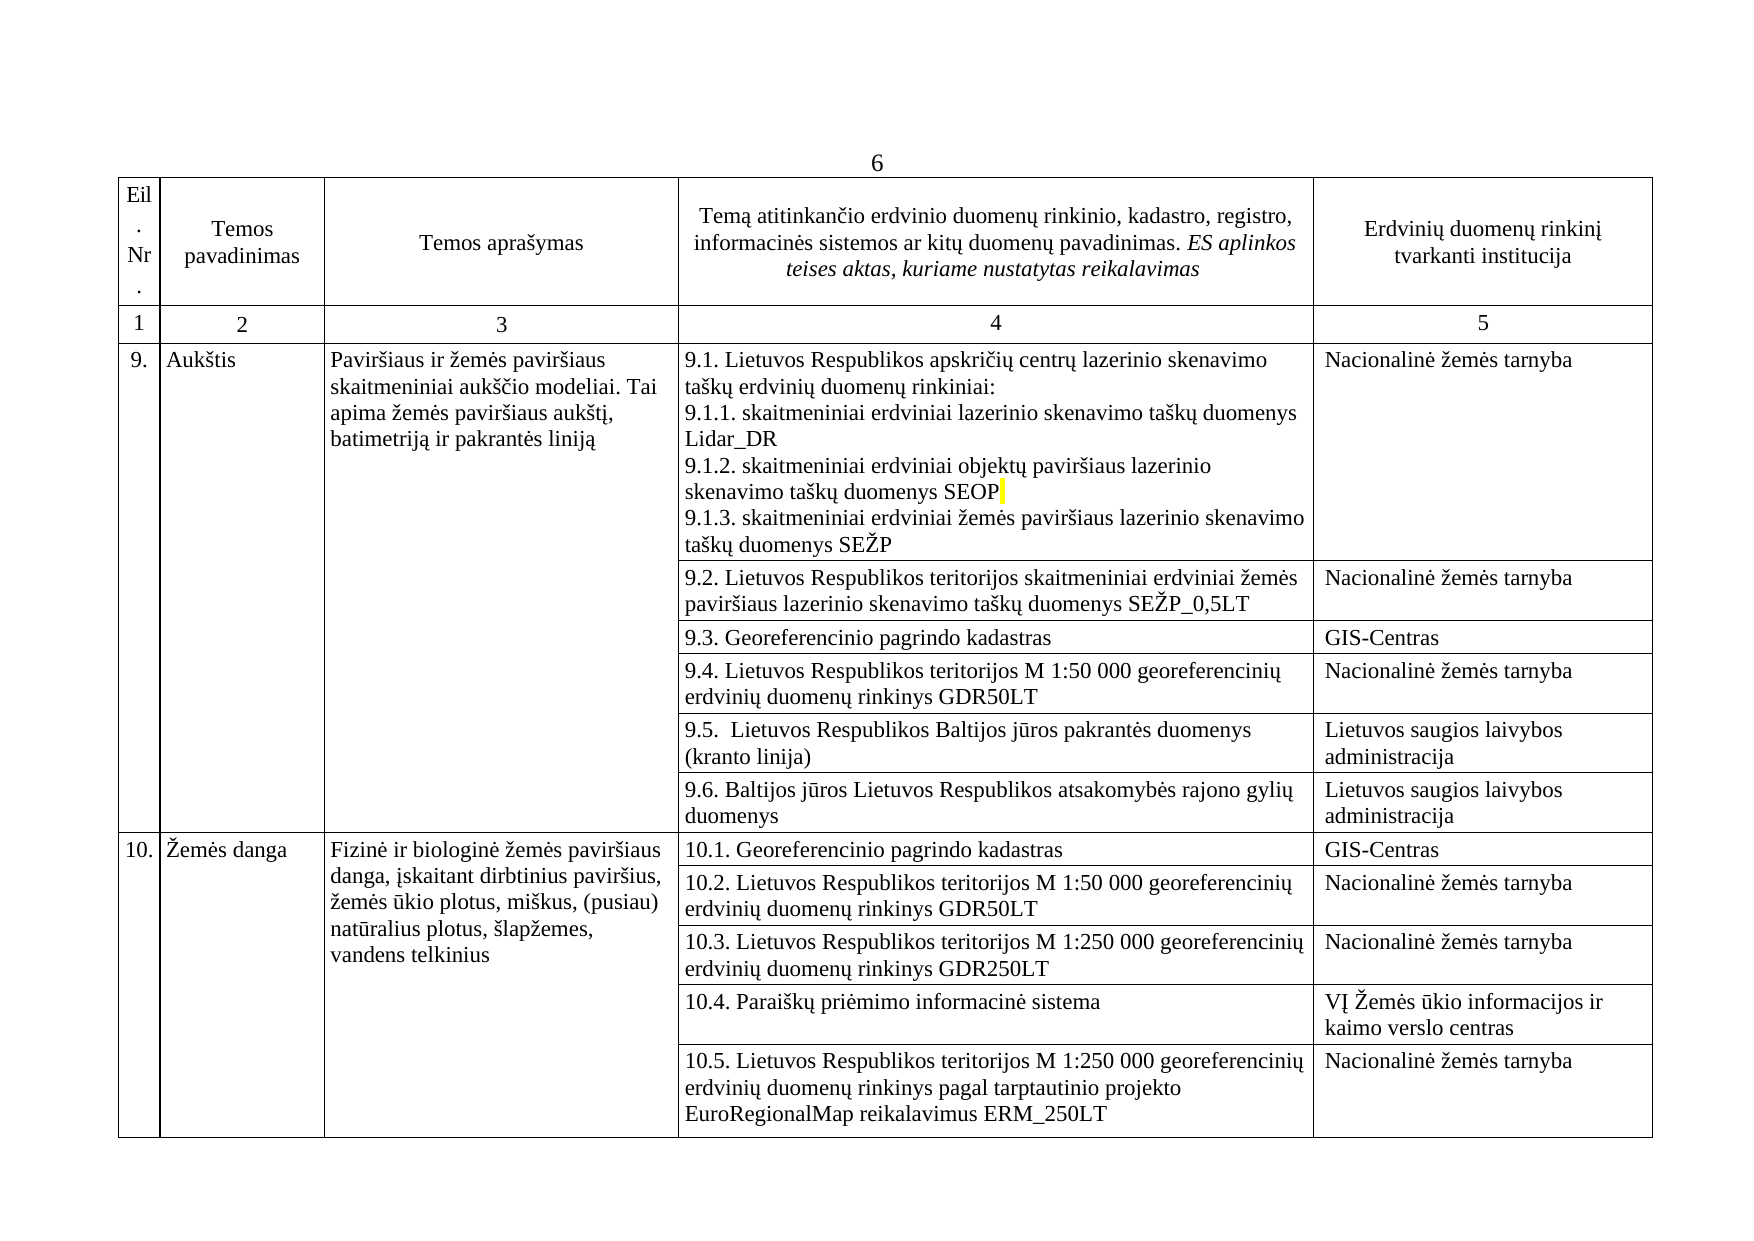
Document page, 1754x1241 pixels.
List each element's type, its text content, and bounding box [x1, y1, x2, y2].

table_cell 9.3. Georeferencinio pagrindo kadastras [679, 621, 1313, 653]
table_header Temos pavadinimas [161, 178, 324, 305]
table_cell Nacionalinė žemės tarnyba [1314, 654, 1652, 712]
table_cell 5 [1314, 306, 1652, 342]
table_cell Lietuvos saugios laivybos administracija [1314, 714, 1652, 772]
table_cell 4 [679, 306, 1313, 342]
table_cell 9.1. Lietuvos Respublikos apskričių centrų lazerinio skenavimo taškų erdvinių duomenų rinkiniai: 9.1.1. skaitmeniniai erdviniai lazerinio skenavimo taškų duomenys Lidar_DR 9.1.2. skaitmeniniai erdviniai objektų paviršiaus lazerinio skenavimo taškų duomenys SEOP 9.1.3. skaitmeniniai erdviniai žemės paviršiaus lazerinio skenavimo taškų duomenys SEŽP [679, 344, 1313, 560]
table_cell VĮ Žemės ūkio informacijos ir kaimo verslo centras [1314, 985, 1652, 1044]
table_cell 10.3. Lietuvos Respublikos teritorijos M 1:250 000 georeferencinių erdvinių duomenų rinkinys GDR250LT [679, 926, 1313, 984]
table_cell Paviršiaus ir žemės paviršiaus skaitmeniniai aukščio modeliai. Tai apima žemės paviršiaus aukštį, batimetriją ir pakrantės liniją [325, 344, 678, 832]
table_header Erdvinių duomenų rinkinį tvarkanti institucija [1314, 178, 1652, 305]
table_cell GIS-Centras [1314, 621, 1652, 653]
table_cell 10.4. Paraiškų priėmimo informacinė sistema [679, 985, 1313, 1044]
table_cell GIS-Centras [1314, 833, 1652, 865]
table_cell 1 [119, 306, 159, 342]
table_header Eil. Nr. [119, 178, 159, 305]
table_cell 10. [119, 833, 159, 1137]
table_cell Nacionalinė žemės tarnyba [1314, 561, 1652, 620]
table_cell Lietuvos saugios laivybos administracija [1314, 773, 1652, 832]
table_header Temą atitinkančio erdvinio duomenų rinkinio, kadastro, registro, informacinės sistemos ar kitų duomenų pavadinimas. ES aplinkos teises aktas, kuriame nustatytas reikalavimas [679, 178, 1313, 305]
table_cell 3 [325, 306, 678, 342]
table_cell Fizinė ir biologinė žemės paviršiaus danga, įskaitant dirbtinius paviršius, žemės ūkio plotus, miškus, (pusiau) natūralius plotus, šlapžemes, vandens telkinius [325, 833, 678, 1137]
table_header Temos aprašymas [325, 178, 678, 305]
table_cell 10.1. Georeferencinio pagrindo kadastras [679, 833, 1313, 865]
table_cell 9.6. Baltijos jūros Lietuvos Respublikos atsakomybės rajono gylių duomenys [679, 773, 1313, 832]
table_cell 9.5. Lietuvos Respublikos Baltijos jūros pakrantės duomenys (kranto linija) [679, 714, 1313, 772]
table_cell 10.5. Lietuvos Respublikos teritorijos M 1:250 000 georeferencinių erdvinių duomenų rinkinys pagal tarptautinio projekto EuroRegionalMap reikalavimus ERM_250LT [679, 1045, 1313, 1137]
table_cell Nacionalinė žemės tarnyba [1314, 866, 1652, 924]
table_cell 9. [119, 344, 159, 832]
table_cell Nacionalinė žemės tarnyba [1314, 344, 1652, 560]
table_cell Nacionalinė žemės tarnyba [1314, 1045, 1652, 1137]
table_cell 9.4. Lietuvos Respublikos teritorijos M 1:50 000 georeferencinių erdvinių duomenų rinkinys GDR50LT [679, 654, 1313, 712]
table_cell 9.2. Lietuvos Respublikos teritorijos skaitmeniniai erdviniai žemės paviršiaus lazerinio skenavimo taškų duomenys SEŽP_0,5LT [679, 561, 1313, 620]
table_cell Žemės danga [161, 833, 324, 1137]
table_cell Nacionalinė žemės tarnyba [1314, 926, 1652, 984]
table_cell 10.2. Lietuvos Respublikos teritorijos M 1:50 000 georeferencinių erdvinių duomenų rinkinys GDR50LT [679, 866, 1313, 924]
table_cell Aukštis [161, 344, 324, 832]
table_cell 2 [161, 306, 324, 342]
